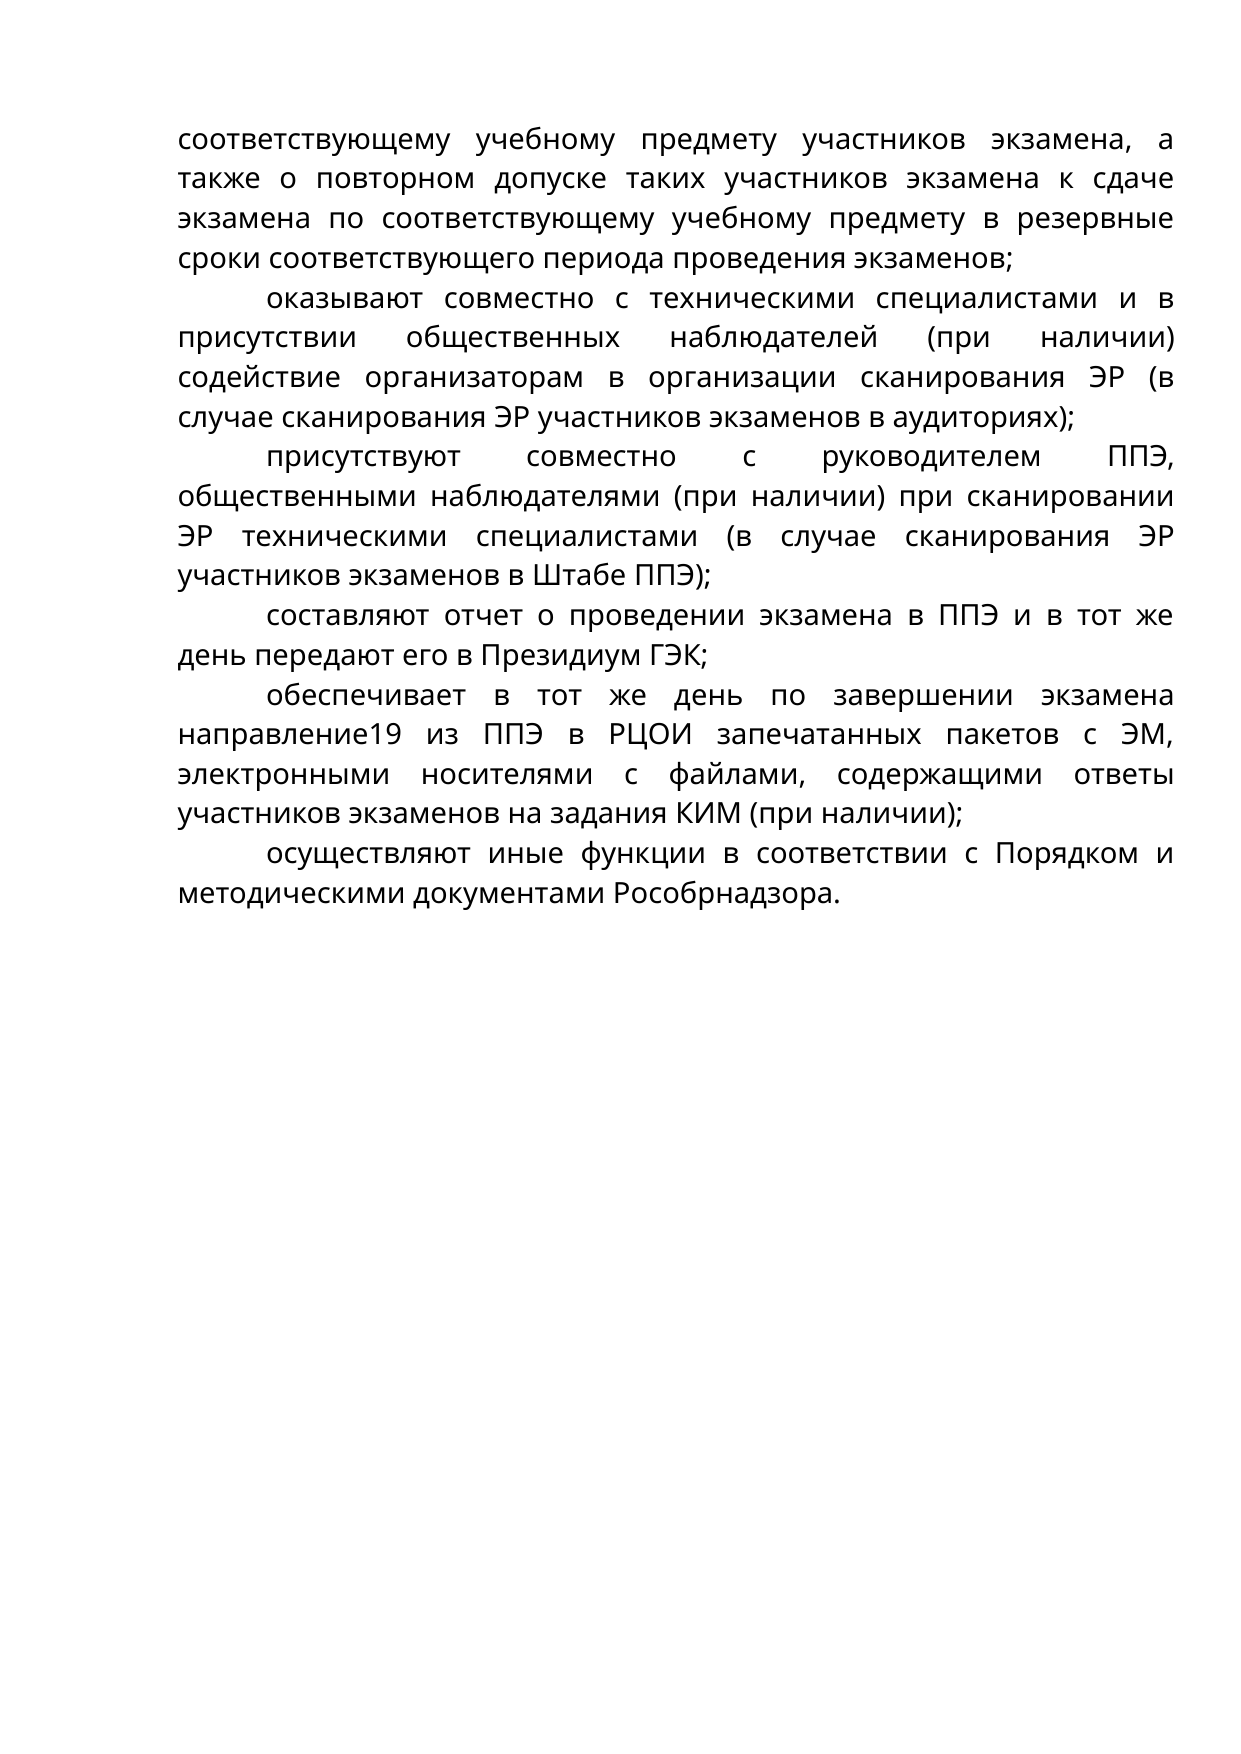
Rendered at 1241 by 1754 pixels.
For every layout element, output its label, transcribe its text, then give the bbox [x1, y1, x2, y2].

text оказывают совместно с техническими специалистами и в присутствии общественных наблюдателей (при наличии) содействие организаторам в организации сканирования ЭР (в случае сканирования ЭР участников экзаменов в аудиториях); [177, 277, 1175, 436]
text обеспечивает в тот же день по завершении экзамена направление19 из ППЭ в РЦОИ запечатанных пакетов с ЭМ, электронными носителями с файлами, содержащими ответы участников экзаменов на задания КИМ (при наличии); [177, 674, 1175, 832]
text соответствующему учебному предмету участников экзамена, а также о повторном допуске таких участников экзамена к сдаче экзамена по соответствующему учебному предмету в резервные сроки соответствующего периода проведения экзаменов; [177, 118, 1175, 277]
text присутствуют совместно с руководителем ППЭ, общественными наблюдателями (при наличии) при сканировании ЭР техническими специалистами (в случае сканирования ЭР участников экзаменов в Штабе ППЭ); [177, 436, 1175, 594]
text осуществляют иные функции в соответствии с Порядком и методическими документами Рособрнадзора. [177, 832, 1175, 912]
text составляют отчет о проведении экзамена в ППЭ и в тот же день передают его в Президиум ГЭК; [177, 594, 1175, 674]
